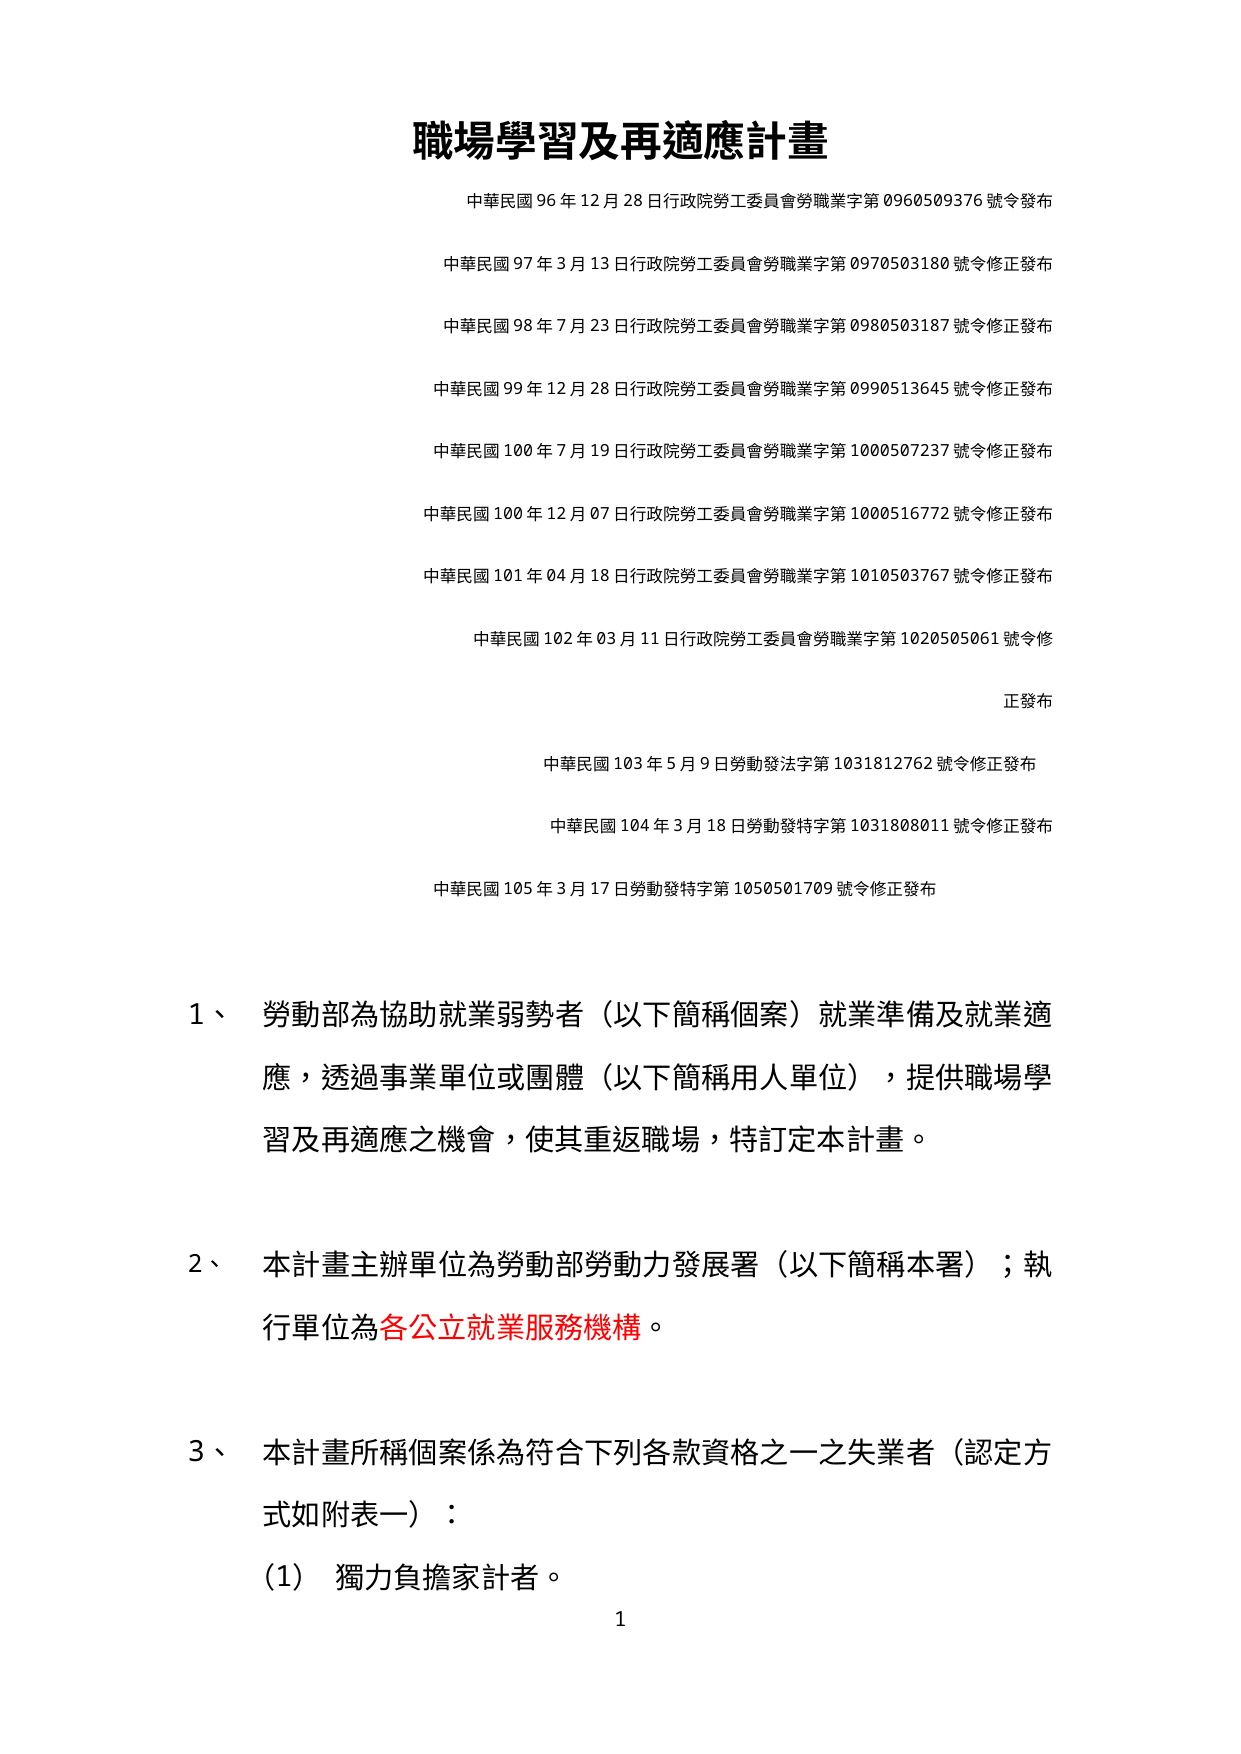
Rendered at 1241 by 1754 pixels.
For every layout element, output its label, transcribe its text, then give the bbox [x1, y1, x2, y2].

list 勞動部為協助就業弱勢者（以下簡稱個案）就業準備及就業適應，透過事業單位或團體（以下簡稱用人單位），提供職場學習及再適應之機會，使其重返職場，特訂定本計畫。 [187, 971, 1053, 1159]
text 中華民國102年03月11日行政院勞工委員會勞職業字第1020505061號令修正發布 [187, 596, 1053, 721]
text 中華民國99年12月28日行政院勞工委員會勞職業字第0990513645號令修正發布 [187, 346, 1053, 409]
list 本計畫所稱個案係為符合下列各款資格之一之失業者（認定方式如附表一）： [187, 1409, 1053, 1534]
text 中華民國104年3月18日勞動發特字第1031808011號令修正發布 [187, 784, 1053, 846]
text 中華民國101年04月18日行政院勞工委員會勞職業字第1010503767號令修正發布 [187, 534, 1053, 596]
list 獨力負擔家計者。 [246, 1534, 1053, 1596]
text 中華民國103年5月9日勞動發法字第1031812762號令修正發布 [187, 721, 1053, 784]
text 中華民國100年12月07日行政院勞工委員會勞職業字第1000516772號令修正發布 [187, 471, 1053, 534]
text 中華民國96年12月28日行政院勞工委員會勞職業字第0960509376號令發布 中華民國97年3月13日行政院勞工委員會勞職業字第0970503180號令修正發布 [187, 159, 1053, 284]
text 中華民國105年3月17日勞動發特字第1050501709號令修正發布 [187, 846, 1053, 909]
text 職場學習及再適應計畫 [187, 96, 1053, 159]
list 本計畫主辦單位為勞動部勞動力發展署（以下簡稱本署）；執行單位為各公立就業服務機構。 [187, 1221, 1053, 1346]
text 中華民國98年7月23日行政院勞工委員會勞職業字第0980503187號令修正發布 [187, 284, 1053, 346]
text 中華民國100年7月19日行政院勞工委員會勞職業字第1000507237號令修正發布 [187, 409, 1053, 471]
